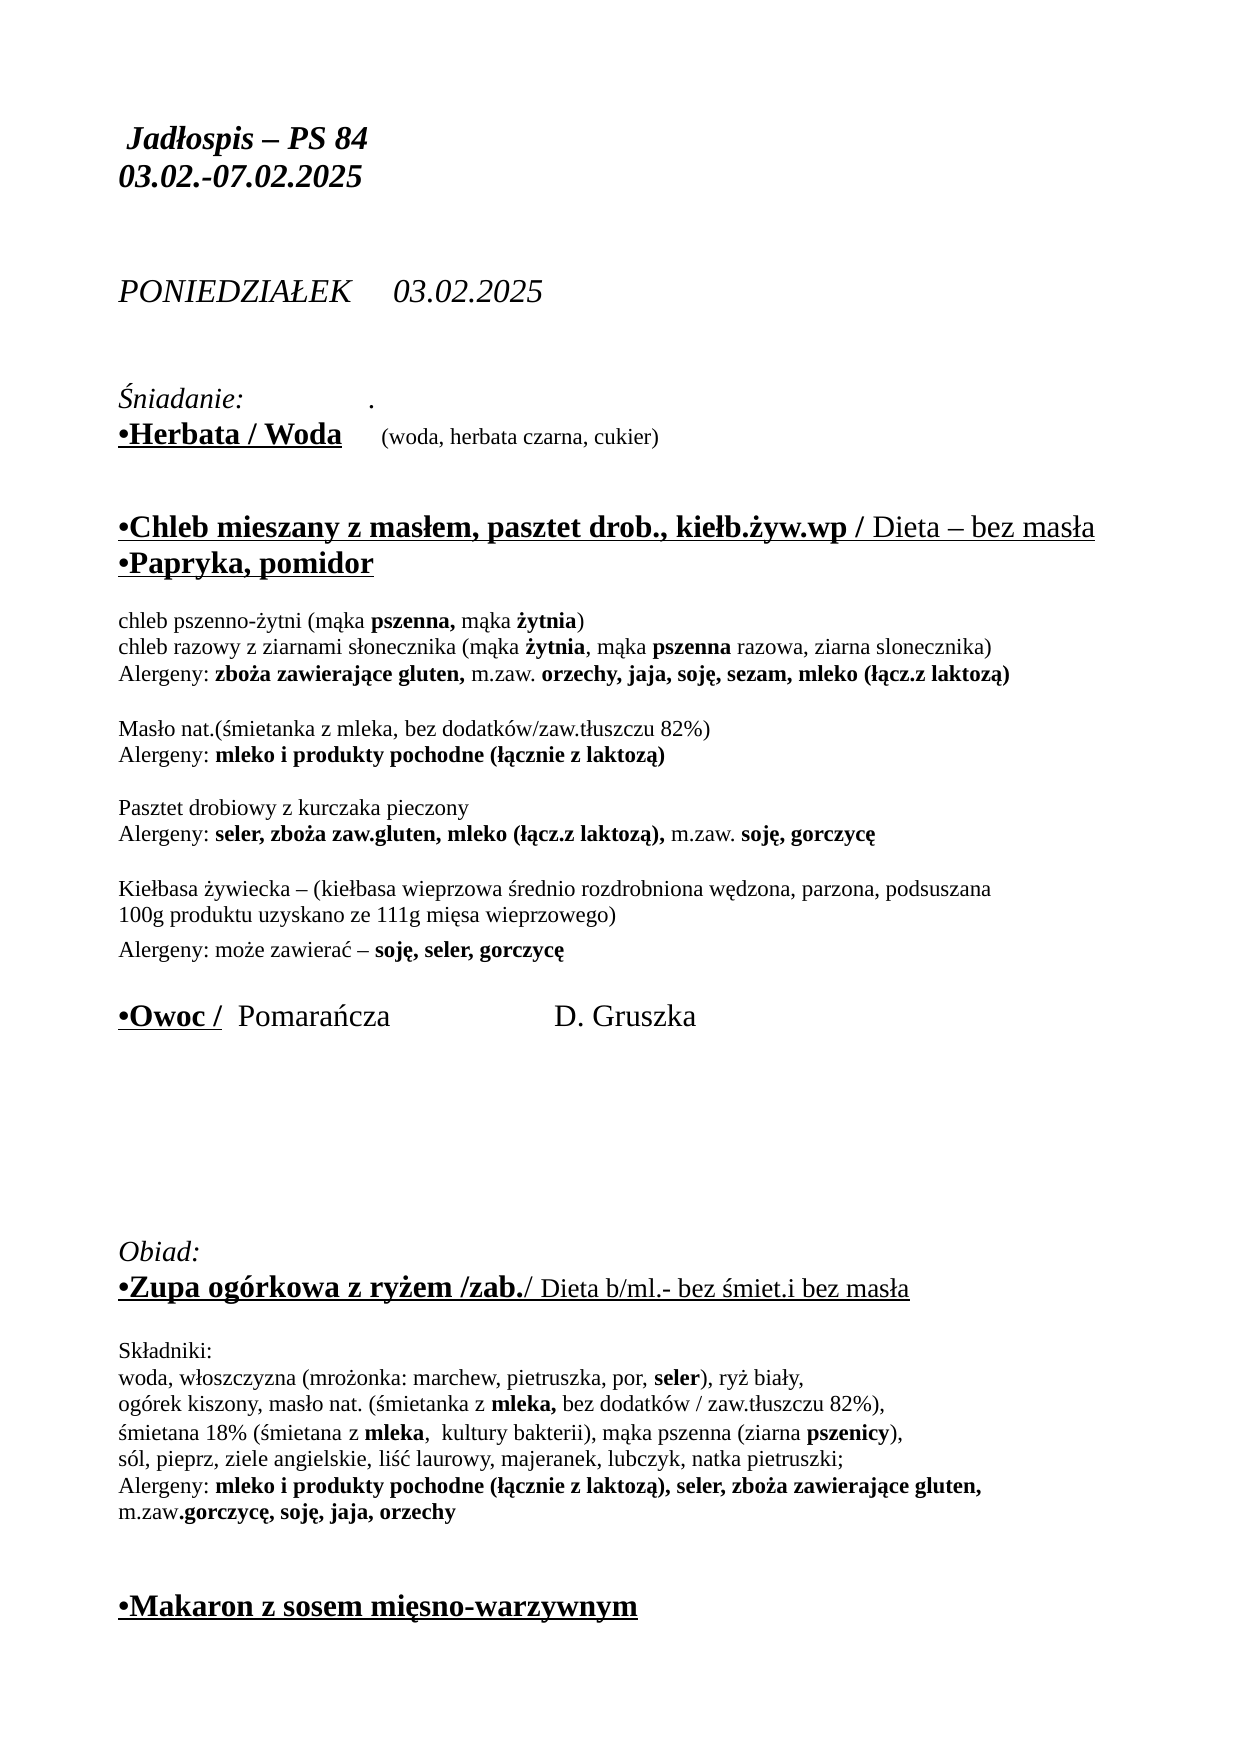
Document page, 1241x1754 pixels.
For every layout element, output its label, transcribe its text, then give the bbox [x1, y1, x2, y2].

text chleb razowy z ziarnami słonecznika (mąka żytnia, mąka pszenna razowa, ziarna slonecznika) [118, 633, 1122, 659]
text •Chleb mieszany z masłem, pasztet drob., kiełb.żyw.wp / Dieta – bez masła [118, 509, 1122, 544]
text 03.02.-07.02.2025 [118, 156, 1122, 195]
text Alergeny: seler, zboża zaw.gluten, mleko (łącz.z laktozą), m.zaw. soję, gorczycę [118, 820, 1122, 846]
text ogórek kiszony, masło nat. (śmietanka z mleka, bez dodatków / zaw.tłuszczu 82%), [118, 1390, 1122, 1417]
text Masło nat.(śmietanka z mleka, bez dodatków/zaw.tłuszczu 82%) [118, 715, 1122, 741]
text Pasztet drobiowy z kurczaka pieczony [118, 794, 1122, 820]
text Alergeny: zboża zawierające gluten, m.zaw. orzechy, jaja, soję, sezam, mleko (łącz.z laktozą) [118, 659, 1122, 686]
text PONIEDZIAŁEK 03.02.2025 [118, 271, 1122, 310]
text •Herbata / Woda (woda, herbata czarna, cukier) [118, 415, 1122, 451]
text 100g produktu uzyskano ze 111g mięsa wieprzowego) [118, 902, 1122, 928]
text sól, pieprz, ziele angielskie, liść laurowy, majeranek, lubczyk, natka pietruszki; [118, 1445, 1122, 1472]
text Jadłospis – PS 84 [118, 118, 1122, 156]
text Alergeny: mleko i produkty pochodne (łącznie z laktozą), seler, zboża zawierające gluten, m.zaw.gorczycę, soję, jaja, orzechy [118, 1472, 1122, 1524]
text Kiełbasa żywiecka – (kiełbasa wieprzowa średnio rozdrobniona wędzona, parzona, podsuszana [118, 875, 1122, 902]
text Śniadanie: . [118, 382, 1122, 415]
text Alergeny: mleko i produkty pochodne (łącznie z laktozą) [118, 741, 1122, 767]
text Obiad: [118, 1234, 1122, 1268]
text Alergeny: może zawierać – soję, seler, gorczycę [118, 928, 1122, 964]
text woda, włoszczyzna (mrożonka: marchew, pietruszka, por, seler), ryż biały, [118, 1364, 1122, 1390]
text śmietana 18% (śmietana z mleka, kultury bakterii), mąka pszenna (ziarna pszenicy), [118, 1417, 1122, 1445]
text chleb pszenno-żytni (mąka pszenna, mąka żytnia) [118, 607, 1122, 633]
text •Owoc / Pomarańcza D. Gruszka [118, 997, 1122, 1033]
text •Papryka, pomidor [118, 544, 1122, 581]
text Składniki: [118, 1338, 1122, 1364]
text •Makaron z sosem mięsno-warzywnym [118, 1587, 1122, 1623]
text •Zupa ogórkowa z ryżem /zab./ Dieta b/ml.- bez śmiet.i bez masła [118, 1268, 1122, 1304]
